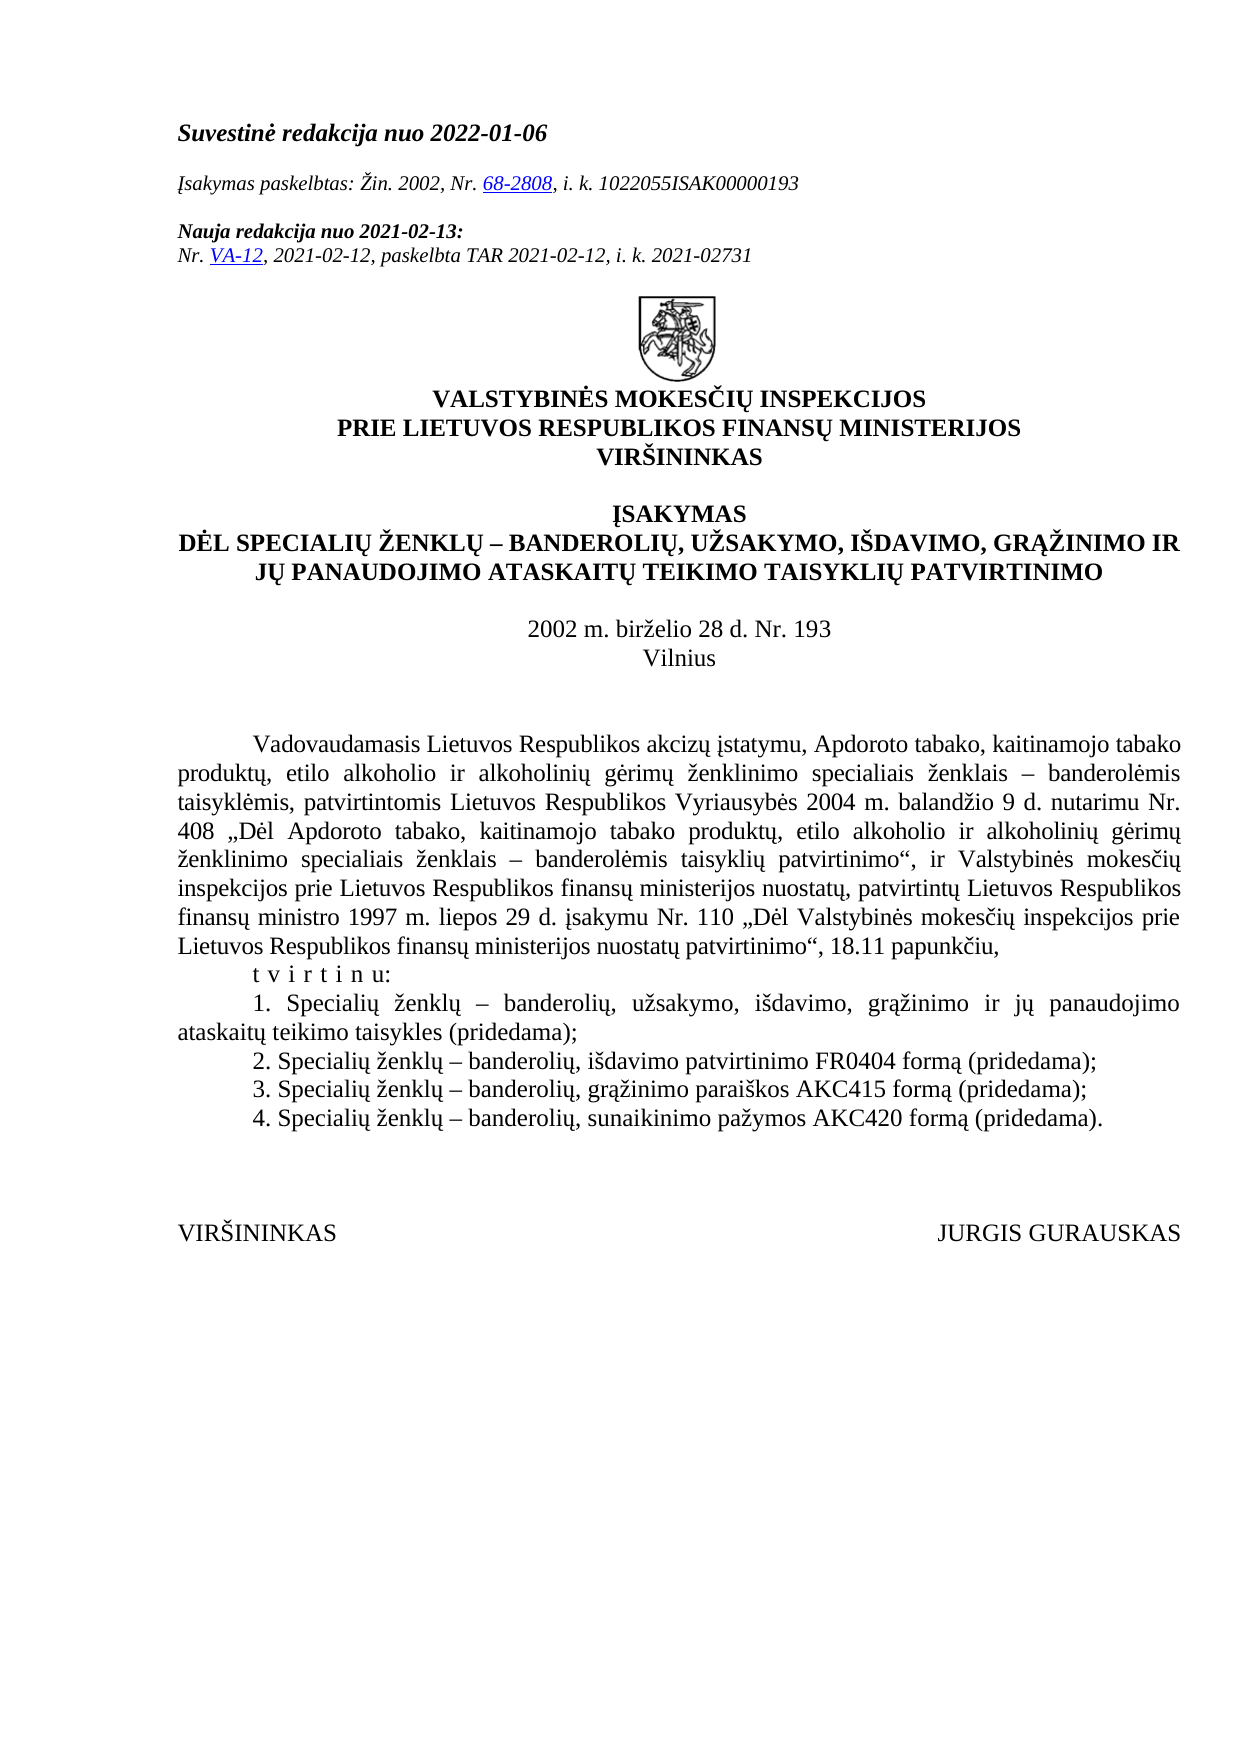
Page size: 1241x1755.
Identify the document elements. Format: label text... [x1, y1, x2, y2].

text Įsakymas paskelbtas: Žin. 2002, Nr. 68-2808, i. k. 1022055ISAK00000193 [177, 171, 1181, 195]
text DĖL SPECIALIŲ ŽENKLŲ – BANDEROLIŲ, UŽSAKYMO, IŠDAVIMO, GRĄŽINIMO IR JŲ PANAUDOJIMO ATASKAITŲ TEIKIMO TAISYKLIŲ PATVIRTINIMO [177, 528, 1181, 586]
text Nr. VA-12, 2021-02-12, paskelbta TAR 2021-02-12, i. k. 2021-02731 [177, 243, 1181, 267]
text Vadovaudamasis Lietuvos Respublikos akcizų įstatymu, Apdoroto tabako, kaitinamojo tabako produktų, etilo alkoholio ir alkoholinių gėrimų ženklinimo specialiais ženklais – banderolėmis taisyklėmis, patvirtintomis Lietuvos Respublikos Vyriausybės 2004 m. balandžio 9 d. nutarimu Nr. 408 „Dėl Apdoroto tabako, kaitinamojo tabako produktų, etilo alkoholio ir alkoholinių gėrimų ženklinimo specialiais ženklais – banderolėmis taisyklių patvirtinimo“, ir Valstybinės mokesčių inspekcijos prie Lietuvos Respublikos finansų ministerijos nuostatų, patvirtintų Lietuvos Respublikos finansų ministro 1997 m. liepos 29 d. įsakymu Nr. 110 „Dėl Valstybinės mokesčių inspekcijos prie Lietuvos Respublikos finansų ministerijos nuostatų patvirtinimo“, 18.11 papunkčiu, [177, 729, 1181, 959]
text 2002 m. birželio 28 d. Nr. 193 [177, 614, 1181, 643]
text 3. Specialių ženklų – banderolių, grąžinimo paraiškos AKC415 formą (pridedama); [177, 1074, 1181, 1103]
text 2. Specialių ženklų – banderolių, išdavimo patvirtinimo FR0404 formą (pridedama); [177, 1046, 1181, 1074]
text PRIE LIETUVOS RESPUBLIKOS FINANSŲ MINISTERIJOS [177, 413, 1181, 442]
text tvirtinu: [177, 959, 1181, 988]
text 1. Specialių ženklų – banderolių, užsakymo, išdavimo, grąžinimo ir jų panaudojimo ataskaitų teikimo taisykles (pridedama); [177, 988, 1181, 1046]
text Suvestinė redakcija nuo 2022-01-06 [177, 118, 1181, 147]
text Viršininkas Jurgis Gurauskas [177, 1218, 1181, 1247]
text ĮSAKYMAS [177, 499, 1181, 528]
text 4. Specialių ženklų – banderolių, sunaikinimo pažymos AKC420 formą (pridedama). [177, 1103, 1181, 1132]
text VIRŠININKAS [177, 442, 1181, 471]
text Vilnius [177, 643, 1181, 672]
text Nauja redakcija nuo 2021-02-13: [177, 219, 1181, 243]
text VALSTYBINĖS MOKESČIŲ INSPEKCIJOS [177, 384, 1181, 413]
